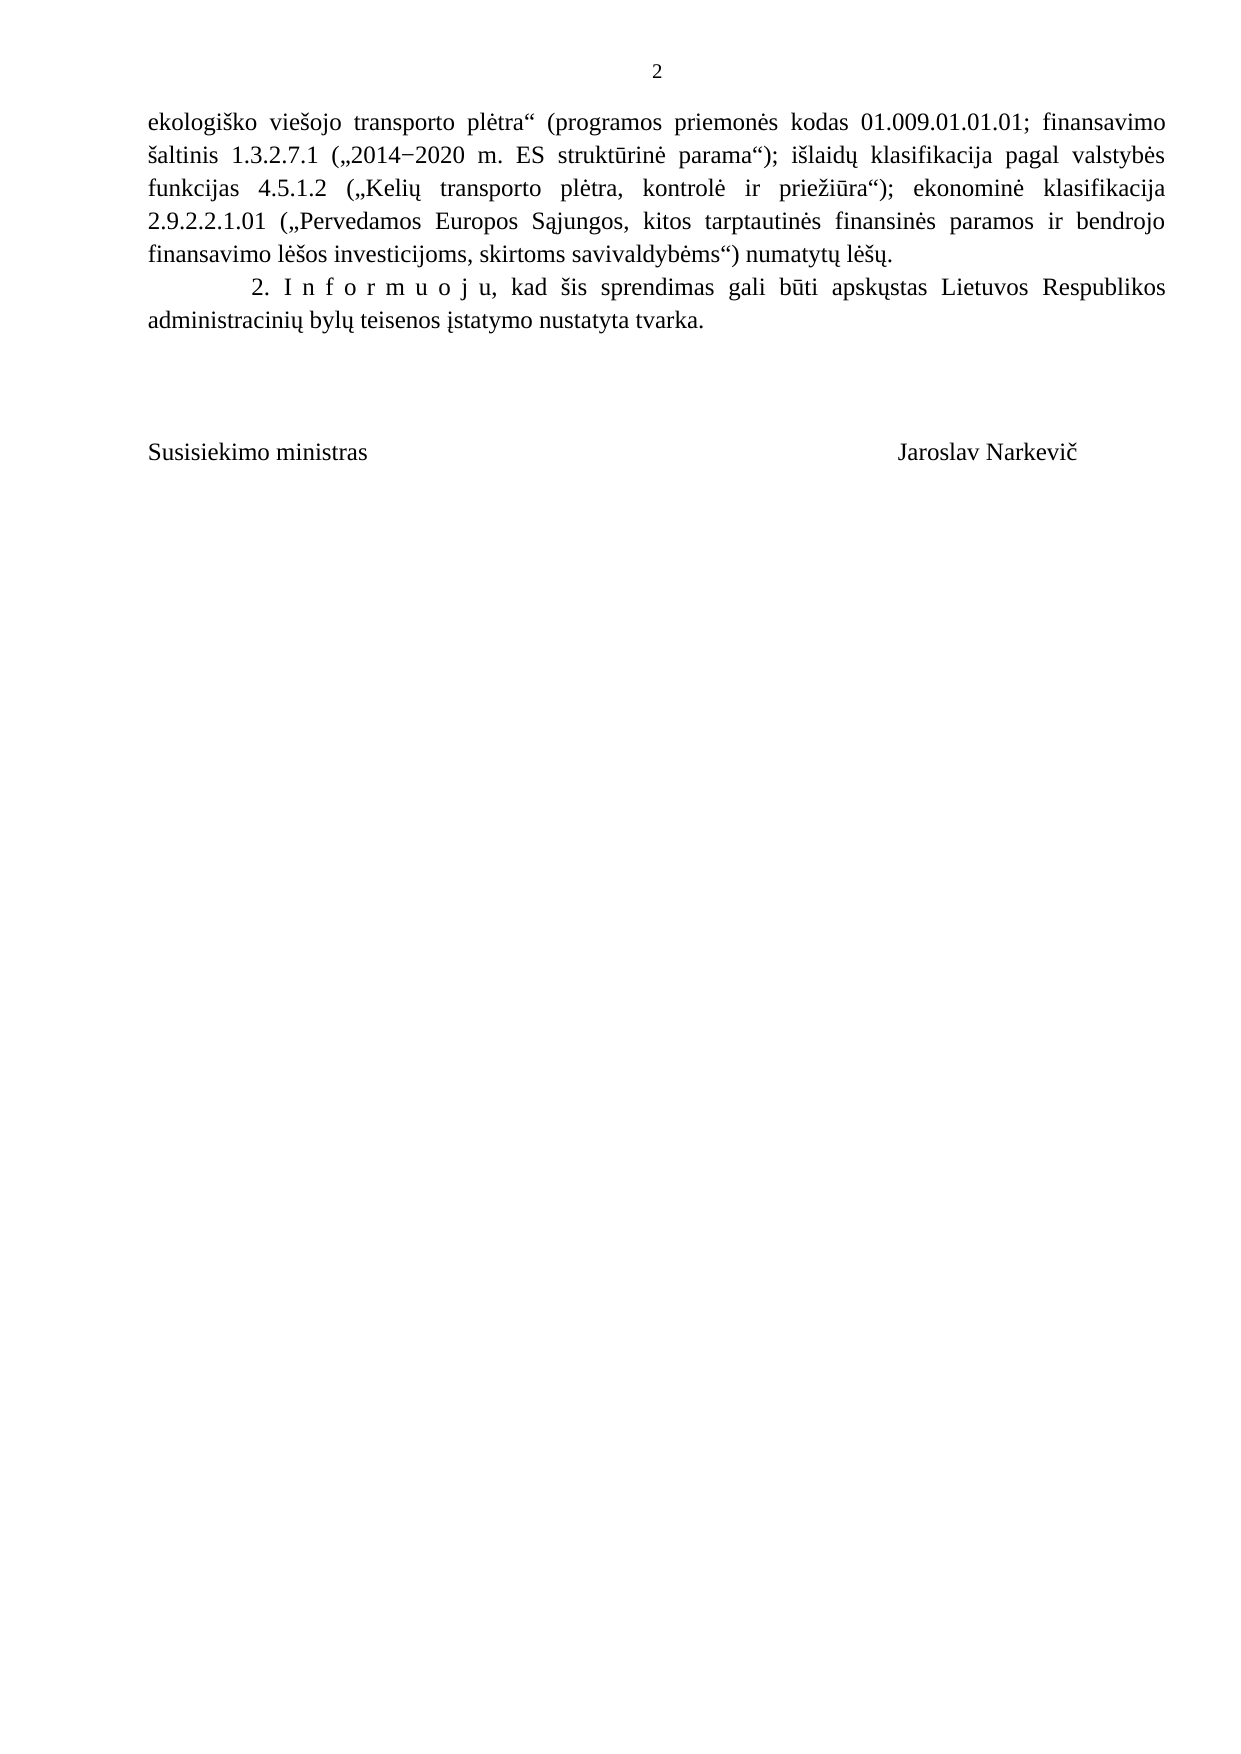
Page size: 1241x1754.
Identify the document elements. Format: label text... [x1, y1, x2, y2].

text ekologiško viešojo transporto plėtra“ (programos priemonės kodas 01.009.01.01.01; finansavimo šaltinis 1.3.2.7.1 („2014−2020 m. ES struktūrinė parama“); išlaidų klasifikacija pagal valstybės funkcijas 4.5.1.2 („Kelių transporto plėtra, kontrolė ir priežiūra“); ekonominė klasifikacija 2.9.2.2.1.01 („Pervedamos Europos Sąjungos, kitos tarptautinės finansinės paramos ir bendrojo finansavimo lėšos investicijoms, skirtoms savivaldybėms“) numatytų lėšų. [148, 107, 1166, 268]
text Susisiekimo ministras Jaroslav Narkevič [148, 437, 1166, 466]
text 2. Informuoju, kad šis sprendimas gali būti apskųstas Lietuvos Respublikos administracinių bylų teisenos įstatymo nustatyta tvarka. [148, 272, 1166, 334]
